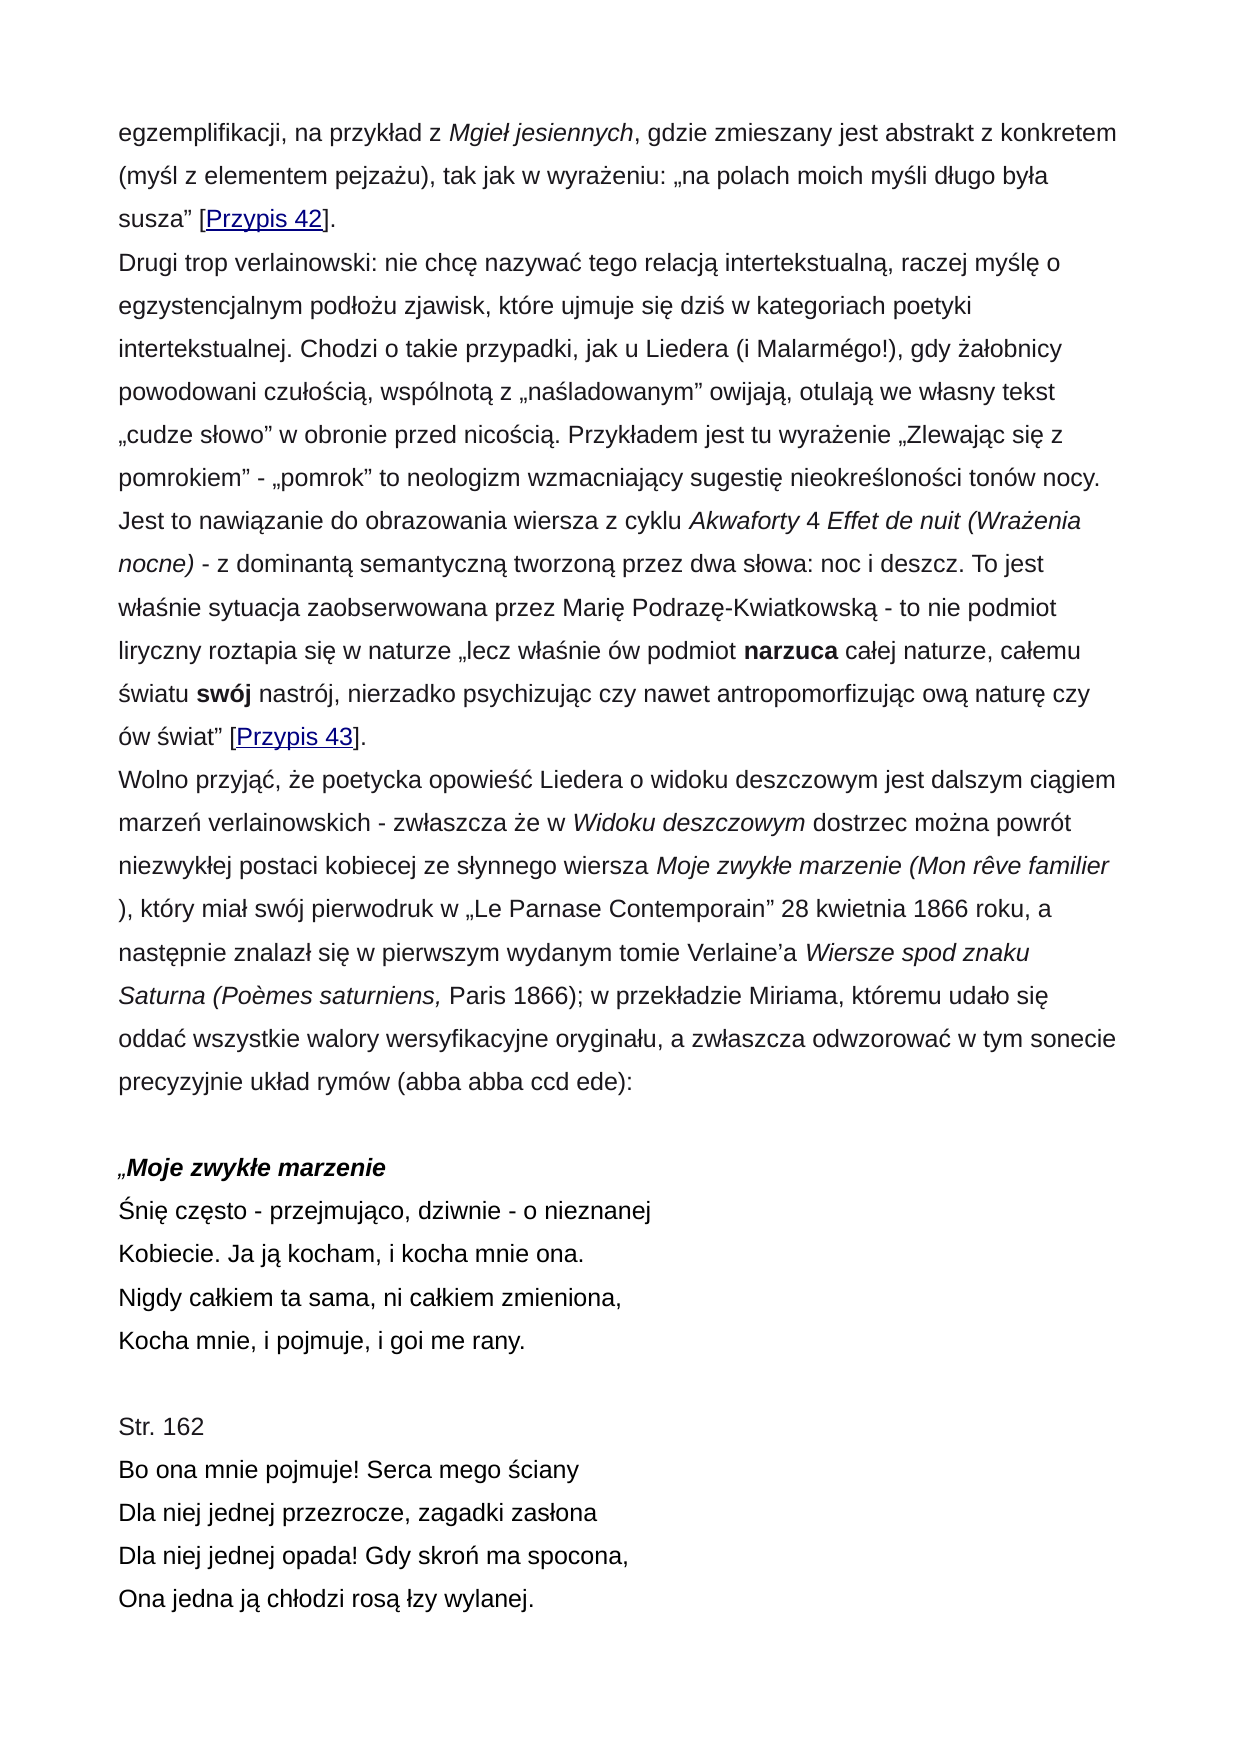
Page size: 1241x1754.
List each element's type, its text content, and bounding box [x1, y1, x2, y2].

text Kobiecie. Ja ją kocham, i kocha mnie ona. [118, 1239, 1122, 1268]
text Wolno przyjąć, że poetycka opowieść Liedera o widoku deszczowym jest dalszym ciągiem marzeń verlainowskich - zwłaszcza że w Widoku deszczowym dostrzec można powrót niezwykłej postaci kobiecej ze słynnego wiersza Moje zwykłe marzenie (Mon rêve familier ), który miał swój pierwodruk w „Le Parnase Contemporain” 28 kwietnia 1866 roku, a następnie znalazł się w pierwszym wydanym tomie Verlaine’a Wiersze spod znaku Saturna (Poèmes saturniens, Paris 1866); w przekładzie Miriama, któremu udało się oddać wszystkie walory wersyfikacyjne oryginału, a zwłaszcza odwzorować w tym sonecie precyzyjnie układ rymów (abba abba ccd ede): [118, 765, 1122, 1096]
text Kocha mnie, i pojmuje, i goi me rany. [118, 1326, 1122, 1354]
text Śnię często - przejmująco, dziwnie - o nieznanej [118, 1196, 1122, 1225]
text Dla niej jednej opada! Gdy skroń ma spocona, [118, 1541, 1122, 1570]
text Nigdy całkiem ta sama, ni całkiem zmieniona, [118, 1282, 1122, 1311]
text Ona jedna ją chłodzi rosą łzy wylanej. [118, 1584, 1122, 1613]
text Bo ona mnie pojmuje! Serca mego ściany [118, 1455, 1122, 1484]
text Dla niej jednej przezrocze, zagadki zasłona [118, 1498, 1122, 1527]
text Drugi trop verlainowski: nie chcę nazywać tego relacją intertekstualną, raczej myślę o egzystencjalnym podłożu zjawisk, które ujmuje się dziś w kategoriach poetyki intertekstualnej. Chodzi o takie przypadki, jak u Liedera (i Malarmégo!), gdy żałobnicy powodowani czułością, wspólnotą z „naśladowanym” owijają, otulają we własny tekst „cudze słowo” w obronie przed nicością. Przykładem jest tu wyrażenie „Zlewając się z pomrokiem” - „pomrok” to neologizm wzmacniający sugestię nieokreśloności tonów nocy. Jest to nawiązanie do obrazowania wiersza z cyklu Akwaforty 4 Effet de nuit (Wrażenia nocne) - z dominantą semantyczną tworzoną przez dwa słowa: noc i deszcz. To jest właśnie sytuacja zaobserwowana przez Marię Podrazę-Kwiatkowską - to nie podmiot liryczny roztapia się w naturze „lecz właśnie ów podmiot narzuca całej naturze, całemu światu swój nastrój, nierzadko psychizując czy nawet antropomorfizując ową naturę czy ów świat” [Przypis 43]. [118, 247, 1122, 751]
text Str. 162 [118, 1412, 1122, 1441]
text „Moje zwykłe marzenie [118, 1153, 1122, 1182]
text egzemplifikacji, na przykład z Mgieł jesiennych, gdzie zmieszany jest abstrakt z konkretem (myśl z elementem pejzażu), tak jak w wyrażeniu: „na polach moich myśli długo była susza” [Przypis 42]. [118, 118, 1122, 233]
